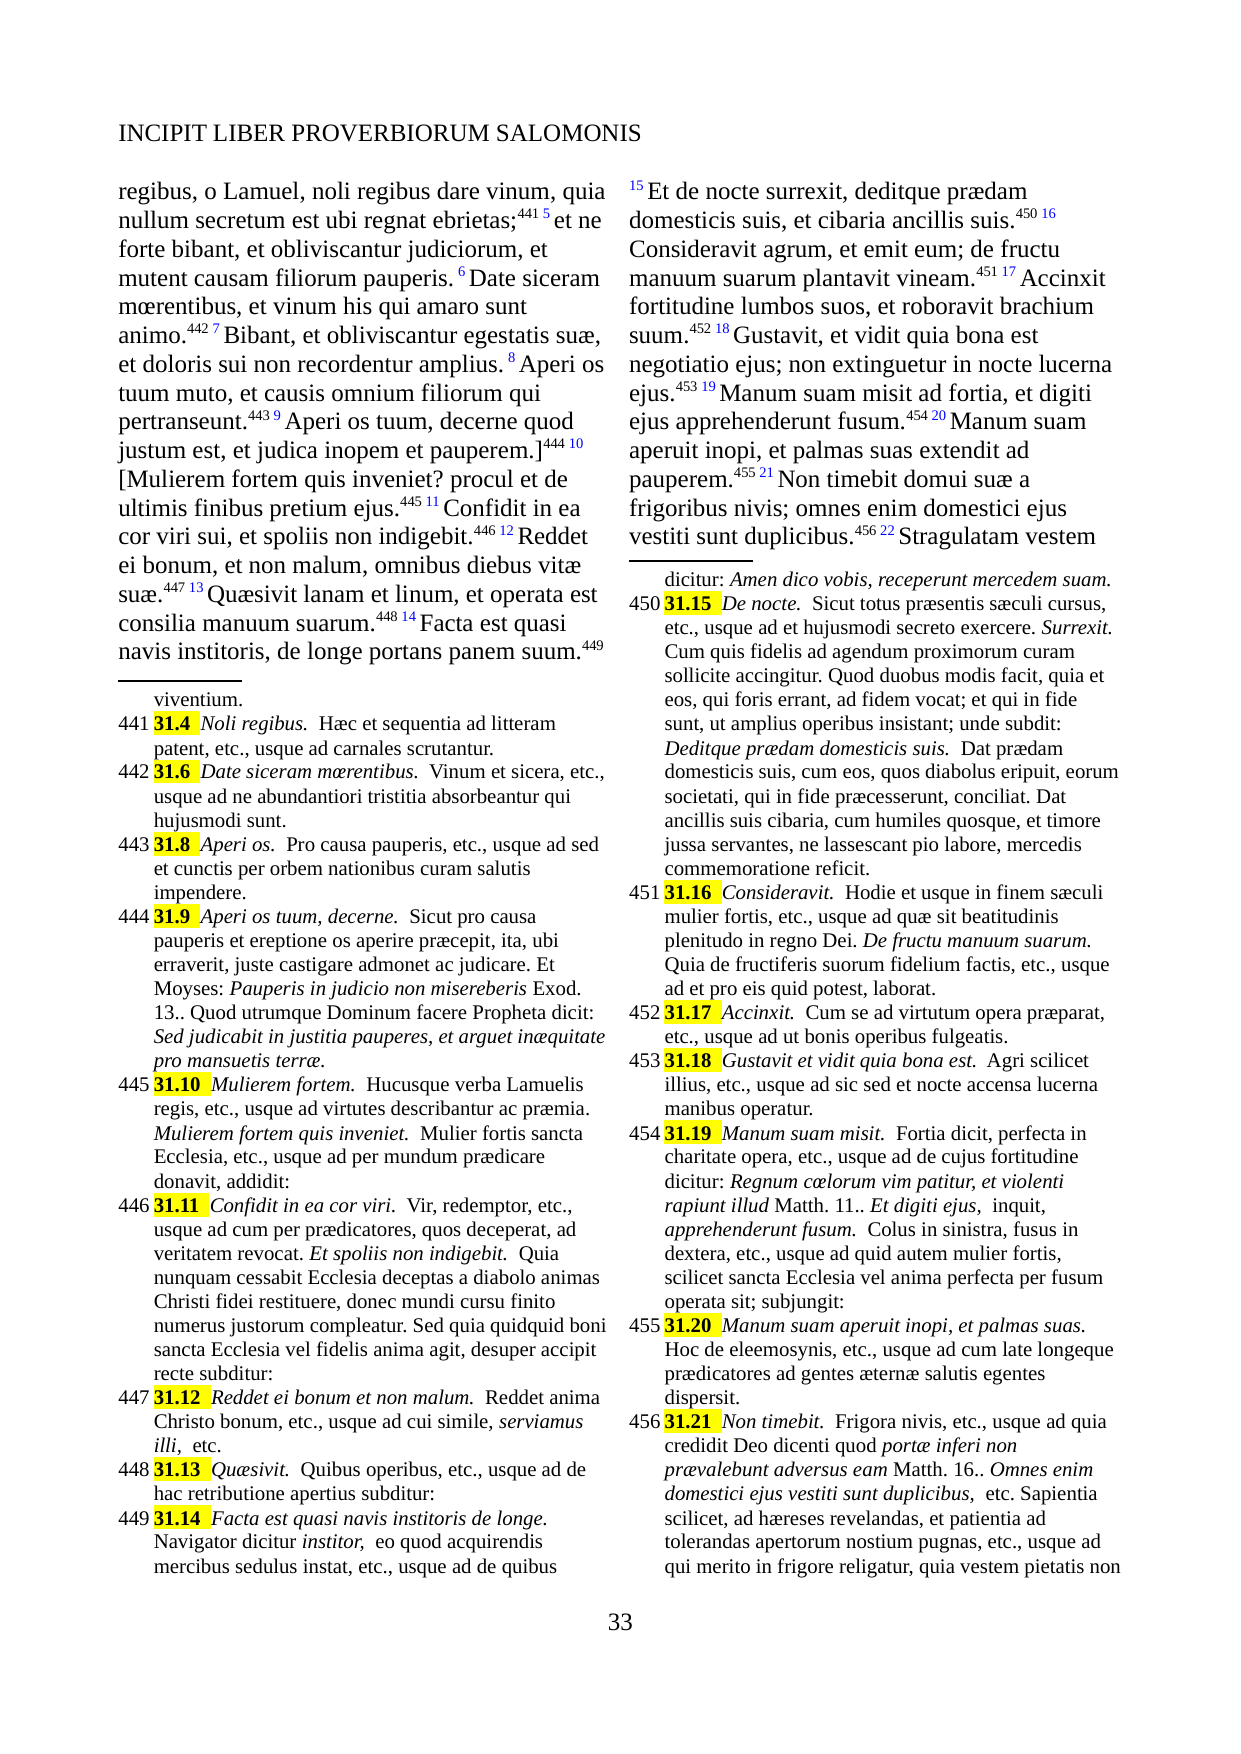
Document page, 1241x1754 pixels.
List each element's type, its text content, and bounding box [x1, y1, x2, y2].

text 31.13 Quæsivit. Quibus operibus, etc., usque ad de hac retributione apertius subditur: [118, 1457, 611, 1505]
text 31.6 Date siceram mœrentibus. Vinum et sicera, etc., usque ad ne abundantiori tristitia absorbeantur qui hujusmodi sunt. [118, 759, 611, 832]
text 31.16 Consideravit. Hodie et usque in finem sæculi mulier fortis, etc., usque ad quæ sit beatitudinis plenitudo in regno Dei. De fructu manuum suarum. Quia de fructiferis suorum fidelium factis, etc., usque ad et pro eis quid potest, laborat. [629, 880, 1122, 1000]
text 31.20 Manum suam aperuit inopi, et palmas suas. Hoc de eleemosynis, etc., usque ad cum late longeque prædicatores ad gentes æternæ salutis egentes dispersit. [629, 1313, 1122, 1409]
text 31.21 Non timebit. Frigora nivis, etc., usque ad quia credidit Deo dicenti quod portæ inferi non prævalebunt adversus eam Matth. 16.. Omnes enim domestici ejus vestiti sunt duplicibus, etc. Sapientia scilicet, ad hæreses revelandas, et patientia ad tolerandas apertorum nostium pugnas, etc., usque ad qui merito in frigore religatur, quia vestem pietatis non [629, 1409, 1122, 1578]
text 31 Verba Lamuelis regis. Visio qua erudivit eum mater sua. 2 [Quid, dilecte mi? quid, dilecte uteri mei? quid, dilecte votorum meorum? 3 Ne dederis mulieribus substantiam tuam, et divitias tuas ad delendos reges. 4 Noli regibus, o Lamuel, noli regibus dare vinum, quia nullum secretum est ubi regnat ebrietas; 5 et ne forte bibant, et obliviscantur judiciorum, et mutent causam filiorum pauperis. 6 Date siceram mœrentibus, et vinum his qui amaro sunt animo. 7 Bibant, et obliviscantur egestatis suæ, et doloris sui non recordentur amplius. 8 Aperi os tuum muto, et causis omnium filiorum qui pertranseunt. 9 Aperi os tuum, decerne quod justum est, et judica inopem et pauperem.] 10 [Mulierem fortem quis inveniet? procul et de ultimis finibus pretium ejus. 11 Confidit in ea cor viri sui, et spoliis non indigebit. 12 Reddet ei bonum, et non malum, omnibus diebus vitæ suæ. 13 Quæsivit lanam et linum, et operata est consilia manuum suarum. 14 Facta est quasi navis institoris, de longe portans panem suum. 15 Et de nocte surrexit, deditque prædam domesticis suis, et cibaria ancillis suis. 16 Consideravit agrum, et emit eum; de fructu manuum suarum plantavit vineam. 17 Accinxit fortitudine lumbos suos, et roboravit brachium suum. 18 Gustavit, et vidit quia bona est negotiatio ejus; non extinguetur in nocte lucerna ejus. 19 Manum suam misit ad fortia, et digiti ejus apprehenderunt fusum. 20 Manum suam aperuit inopi, et palmas suas extendit ad pauperem. 21 Non timebit domui suæ a frigoribus nivis; omnes enim domestici ejus vestiti sunt duplicibus. 22 Stragulatam vestem fecit sibi; byssus et purpura indumentum ejus. 23 Nobilis in portis vir ejus, quando sederit cum senatoribus terræ. 24 Sindonem fecit, et vendidit, et cingulum tradidit Chananæo. 25 Fortitudo et decor indumentum ejus, et ridebit in die novissimo. 26 Os suum aperuit sapientiæ, et lex clementiæ in lingua ejus. 27 Consideravit semitas domus suæ, et panem otiosa non comedit. 28 Surrexerunt filii ejus, et beatissimam prædicaverunt; vir ejus, et laudavit eam. 29 Multæ filiæ congregaverunt divitias; tu supergressa es universas. 30 Fallax gratia, et vana est pulchritudo: mulier timens Dominum, ipsa laudabitur. 31 Date ei de fructu manuum suarum, et laudent eam in portis opera ejus.] [629, 176, 1122, 550]
text 31.9 Aperi os tuum, decerne. Sicut pro causa pauperis et ereptione os aperire præcepit, ita, ubi erraverit, juste castigare admonet ac judicare. Et Moyses: Pauperis in judicio non misereberis Exod. 13.. Quod utrumque Dominum facere Propheta dicit: Sed judicabit in justitia pauperes, et arguet inæquitate pro mansuetis terræ. [118, 904, 611, 1072]
text viventium. [118, 687, 611, 711]
text 31.8 Aperi os. Pro causa pauperis, etc., usque ad sed et cunctis per orbem nationibus curam salutis impendere. [118, 832, 611, 904]
text 31.14 Facta est quasi navis institoris de longe. Navigator dicitur institor, eo quod acquirendis mercibus sedulus instat, etc., usque ad de quibus [118, 1505, 611, 1578]
text 31.18 Gustavit et vidit quia bona est. Agri scilicet illius, etc., usque ad sic sed et nocte accensa lucerna manibus operatur. [629, 1048, 1122, 1120]
text 31.12 Reddet ei bonum et non malum. Reddet anima Christo bonum, etc., usque ad cui simile, serviamus illi, etc. [118, 1385, 611, 1457]
text 31.19 Manum suam misit. Fortia dicit, perfecta in charitate opera, etc., usque ad de cujus fortitudine dicitur: Regnum cœlorum vim patitur, et violenti rapiunt illud Matth. 11.. Et digiti ejus, inquit, apprehenderunt fusum. Colus in sinistra, fusus in dextera, etc., usque ad quid autem mulier fortis, scilicet sancta Ecclesia vel anima perfecta per fusum operata sit; subjungit: [629, 1120, 1122, 1313]
text 31.4 Noli regibus. Hæc et sequentia ad litteram patent, etc., usque ad carnales scrutantur. [118, 711, 611, 759]
text 31.17 Accinxit. Cum se ad virtutum opera præparat, etc., usque ad ut bonis operibus fulgeatis. [629, 1000, 1122, 1048]
text 31.10 Mulierem fortem. Hucusque verba Lamuelis regis, etc., usque ad virtutes describantur ac præmia. Mulierem fortem quis inveniet. Mulier fortis sancta Ecclesia, etc., usque ad per mundum prædicare donavit, addidit: [118, 1072, 611, 1193]
text dicitur: Amen dico vobis, receperunt mercedem suam. [629, 567, 1122, 591]
text 31.11 Confidit in ea cor viri. Vir, redemptor, etc., usque ad cum per prædicatores, quos deceperat, ad veritatem revocat. Et spoliis non indigebit. Quia nunquam cessabit Ecclesia deceptas a diabolo animas Christi fidei restituere, donec mundi cursu finito numerus justorum compleatur. Sed quia quidquid boni sancta Ecclesia vel fidelis anima agit, desuper accipit recte subditur: [118, 1193, 611, 1385]
text 31 Verba Lamuelis regis. Visio qua erudivit eum mater sua. 2 [Quid, dilecte mi? quid, dilecte uteri mei? quid, dilecte votorum meorum? 3 Ne dederis mulieribus substantiam tuam, et divitias tuas ad delendos reges. 4 Noli regibus, o Lamuel, noli regibus dare vinum, quia nullum secretum est ubi regnat ebrietas; 5 et ne forte bibant, et obliviscantur judiciorum, et mutent causam filiorum pauperis. 6 Date siceram mœrentibus, et vinum his qui amaro sunt animo. 7 Bibant, et obliviscantur egestatis suæ, et doloris sui non recordentur amplius. 8 Aperi os tuum muto, et causis omnium filiorum qui pertranseunt. 9 Aperi os tuum, decerne quod justum est, et judica inopem et pauperem.] 10 [Mulierem fortem quis inveniet? procul et de ultimis finibus pretium ejus. 11 Confidit in ea cor viri sui, et spoliis non indigebit. 12 Reddet ei bonum, et non malum, omnibus diebus vitæ suæ. 13 Quæsivit lanam et linum, et operata est consilia manuum suarum. 14 Facta est quasi navis institoris, de longe portans panem suum. 15 Et de nocte surrexit, deditque prædam domesticis suis, et cibaria ancillis suis. 16 Consideravit agrum, et emit eum; de fructu manuum suarum plantavit vineam. 17 Accinxit fortitudine lumbos suos, et roboravit brachium suum. 18 Gustavit, et vidit quia bona est negotiatio ejus; non extinguetur in nocte lucerna ejus. 19 Manum suam misit ad fortia, et digiti ejus apprehenderunt fusum. 20 Manum suam aperuit inopi, et palmas suas extendit ad pauperem. 21 Non timebit domui suæ a frigoribus nivis; omnes enim domestici ejus vestiti sunt duplicibus. 22 Stragulatam vestem fecit sibi; byssus et purpura indumentum ejus. 23 Nobilis in portis vir ejus, quando sederit cum senatoribus terræ. 24 Sindonem fecit, et vendidit, et cingulum tradidit Chananæo. 25 Fortitudo et decor indumentum ejus, et ridebit in die novissimo. 26 Os suum aperuit sapientiæ, et lex clementiæ in lingua ejus. 27 Consideravit semitas domus suæ, et panem otiosa non comedit. 28 Surrexerunt filii ejus, et beatissimam prædicaverunt; vir ejus, et laudavit eam. 29 Multæ filiæ congregaverunt divitias; tu supergressa es universas. 30 Fallax gratia, et vana est pulchritudo: mulier timens Dominum, ipsa laudabitur. 31 Date ei de fructu manuum suarum, et laudent eam in portis opera ejus.] [118, 176, 611, 665]
text 31.15 De nocte. Sicut totus præsentis sæculi cursus, etc., usque ad et hujusmodi secreto exercere. Surrexit. Cum quis fidelis ad agendum proximorum curam sollicite accingitur. Quod duobus modis facit, quia et eos, qui foris errant, ad fidem vocat; et qui in fide sunt, ut amplius operibus insistant; unde subdit: Deditque prædam domesticis suis. Dat prædam domesticis suis, cum eos, quos diabolus eripuit, eorum societati, qui in fide præcesserunt, conciliat. Dat ancillis suis cibaria, cum humiles quosque, et timore jussa servantes, ne lassescant pio labore, mercedis commemoratione reficit. [629, 591, 1122, 880]
